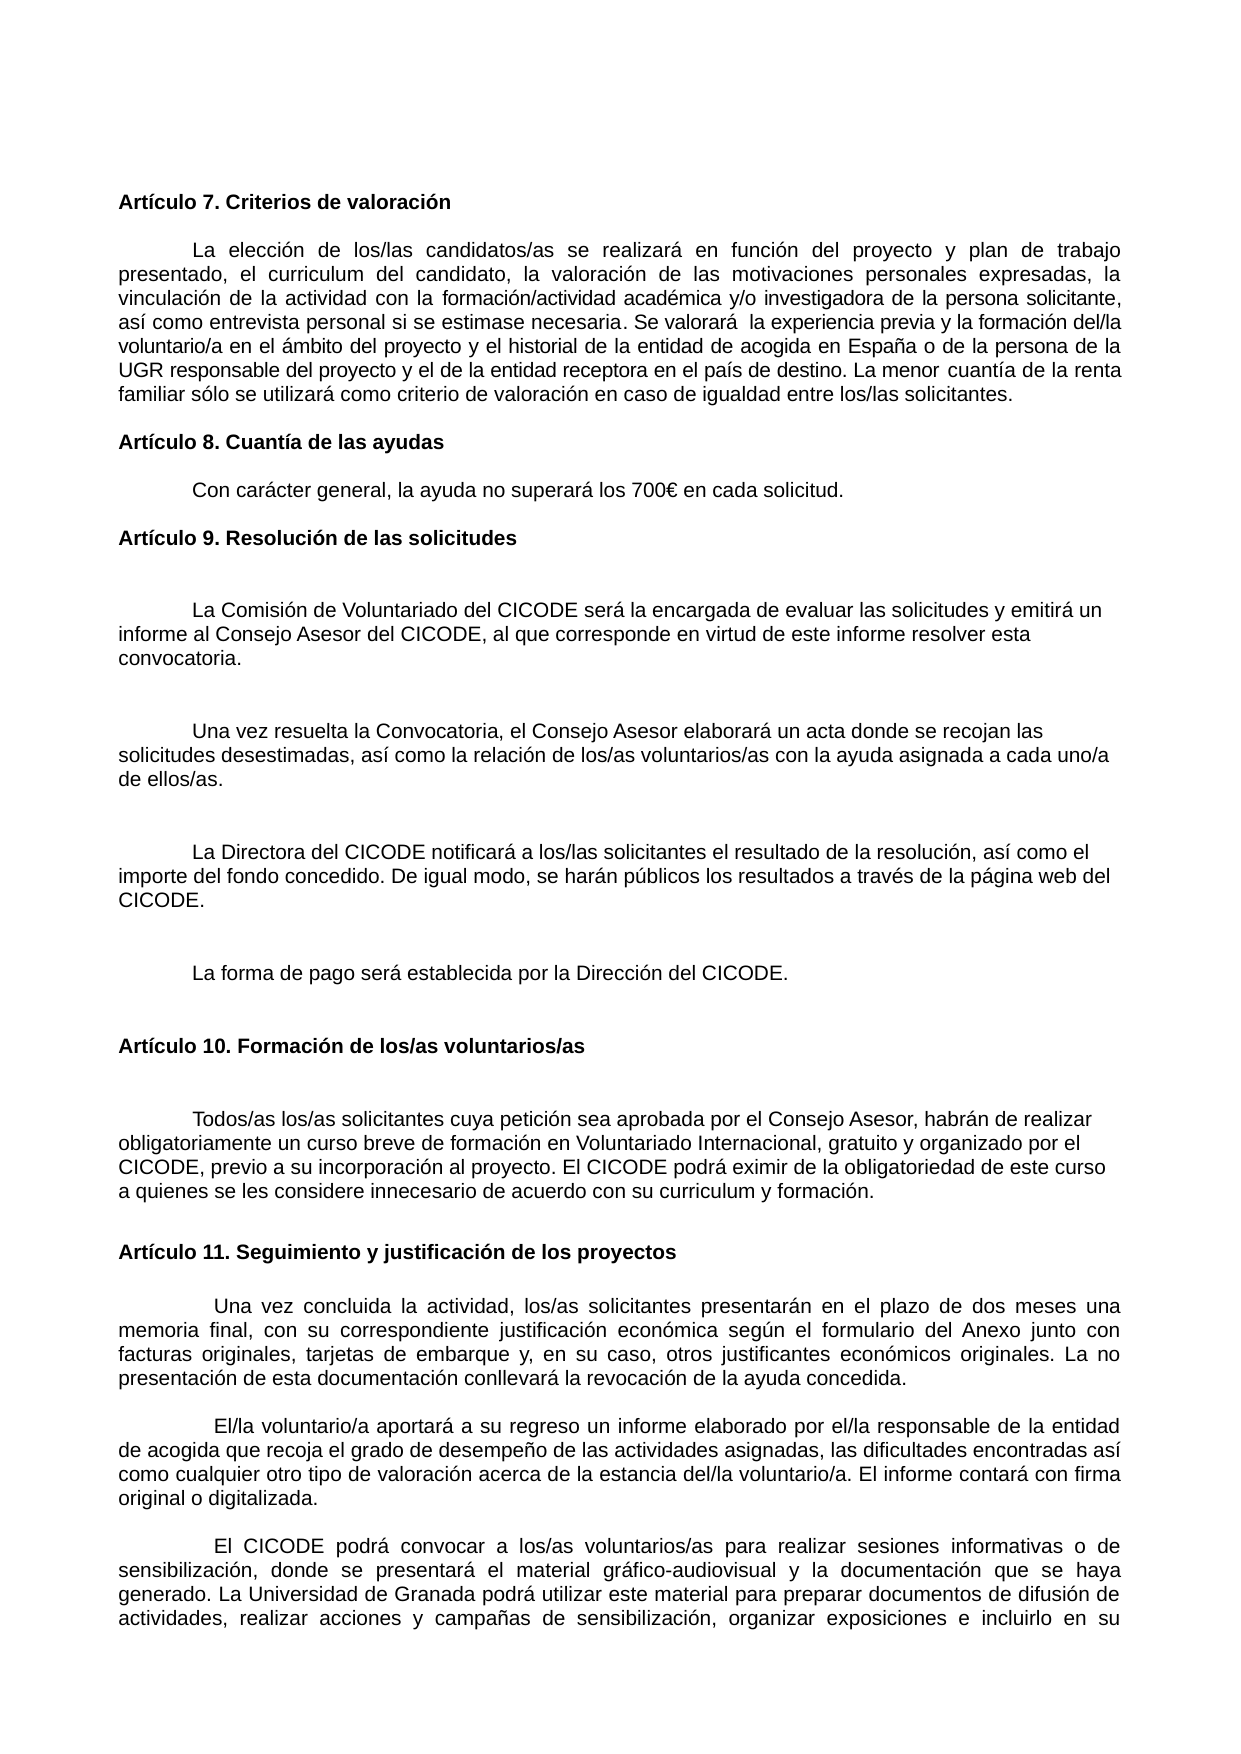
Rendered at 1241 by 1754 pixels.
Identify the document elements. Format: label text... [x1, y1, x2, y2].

text Con carácter general, la ayuda no superará los 700€ en cada solicitud. [118, 477, 1122, 501]
text Artículo 10. Formación de los/as voluntarios/as [118, 1034, 1122, 1058]
text El CICODE podrá convocar a los/as voluntarios/as para realizar sesiones informativas o de sensibilización, donde se presentará el material gráfico-audiovisual y la documentación que se haya generado. La Universidad de Granada podrá utilizar este material para preparar documentos de difusión de actividades, realizar acciones y campañas de sensibilización, organizar exposiciones e incluirlo en su [118, 1534, 1122, 1629]
text La Comisión de Voluntariado del CICODE será la encargada de evaluar las solicitudes y emitirá un informe al Consejo Asesor del CICODE, al que corresponde en virtud de este informe resolver esta convocatoria. [118, 598, 1122, 670]
text Artículo 8. Cuantía de las ayudas [118, 429, 1122, 453]
text Una vez concluida la actividad, los/as solicitantes presentarán en el plazo de dos meses una memoria final, con su correspondiente justificación económica según el formulario del Anexo junto con facturas originales, tarjetas de embarque y, en su caso, otros justificantes económicos originales. La no presentación de esta documentación conllevará la revocación de la ayuda concedida. [118, 1294, 1122, 1390]
text Todos/as los/as solicitantes cuya petición sea aprobada por el Consejo Asesor, habrán de realizar obligatoriamente un curso breve de formación en Voluntariado Internacional, gratuito y organizado por el CICODE, previo a su incorporación al proyecto. El CICODE podrá eximir de la obligatoriedad de este curso a quienes se les considere innecesario de acuerdo con su curriculum y formación. [118, 1107, 1122, 1202]
text La Directora del CICODE notificará a los/las solicitantes el resultado de la resolución, así como el importe del fondo concedido. De igual modo, se harán públicos los resultados a través de la página web del CICODE. [118, 840, 1122, 912]
text La forma de pago será establecida por la Dirección del CICODE. [118, 961, 1122, 985]
text Artículo 7. Criterios de valoración [118, 190, 1122, 214]
text La elección de los/las candidatos/as se realizará en función del proyecto y plan de trabajo presentado, el curriculum del candidato, la valoración de las motivaciones personales expresadas, la vinculación de la actividad con la formación/actividad académica y/o investigadora de la persona solicitante, así como entrevista personal si se estimase necesaria. Se valorará la experiencia previa y la formación del/la voluntario/a en el ámbito del proyecto y el historial de la entidad de acogida en España o de la persona de la UGR responsable del proyecto y el de la entidad receptora en el país de destino. La menor cuantía de la renta familiar sólo se utilizará como criterio de valoración en caso de igualdad entre los/las solicitantes. [118, 238, 1122, 406]
text Artículo 9. Resolución de las solicitudes [118, 525, 1122, 549]
text Una vez resuelta la Convocatoria, el Consejo Asesor elaborará un acta donde se recojan las solicitudes desestimadas, así como la relación de los/as voluntarios/as con la ayuda asignada a cada uno/a de ellos/as. [118, 719, 1122, 791]
subtitle Artículo 11. Seguimiento y justificación de los proyectos [118, 1240, 1122, 1264]
text El/la voluntario/a aportará a su regreso un informe elaborado por el/la responsable de la entidad de acogida que recoja el grado de desempeño de las actividades asignadas, las dificultades encontradas así como cualquier otro tipo de valoración acerca de la estancia del/la voluntario/a. El informe contará con firma original o digitalizada. [118, 1414, 1122, 1510]
